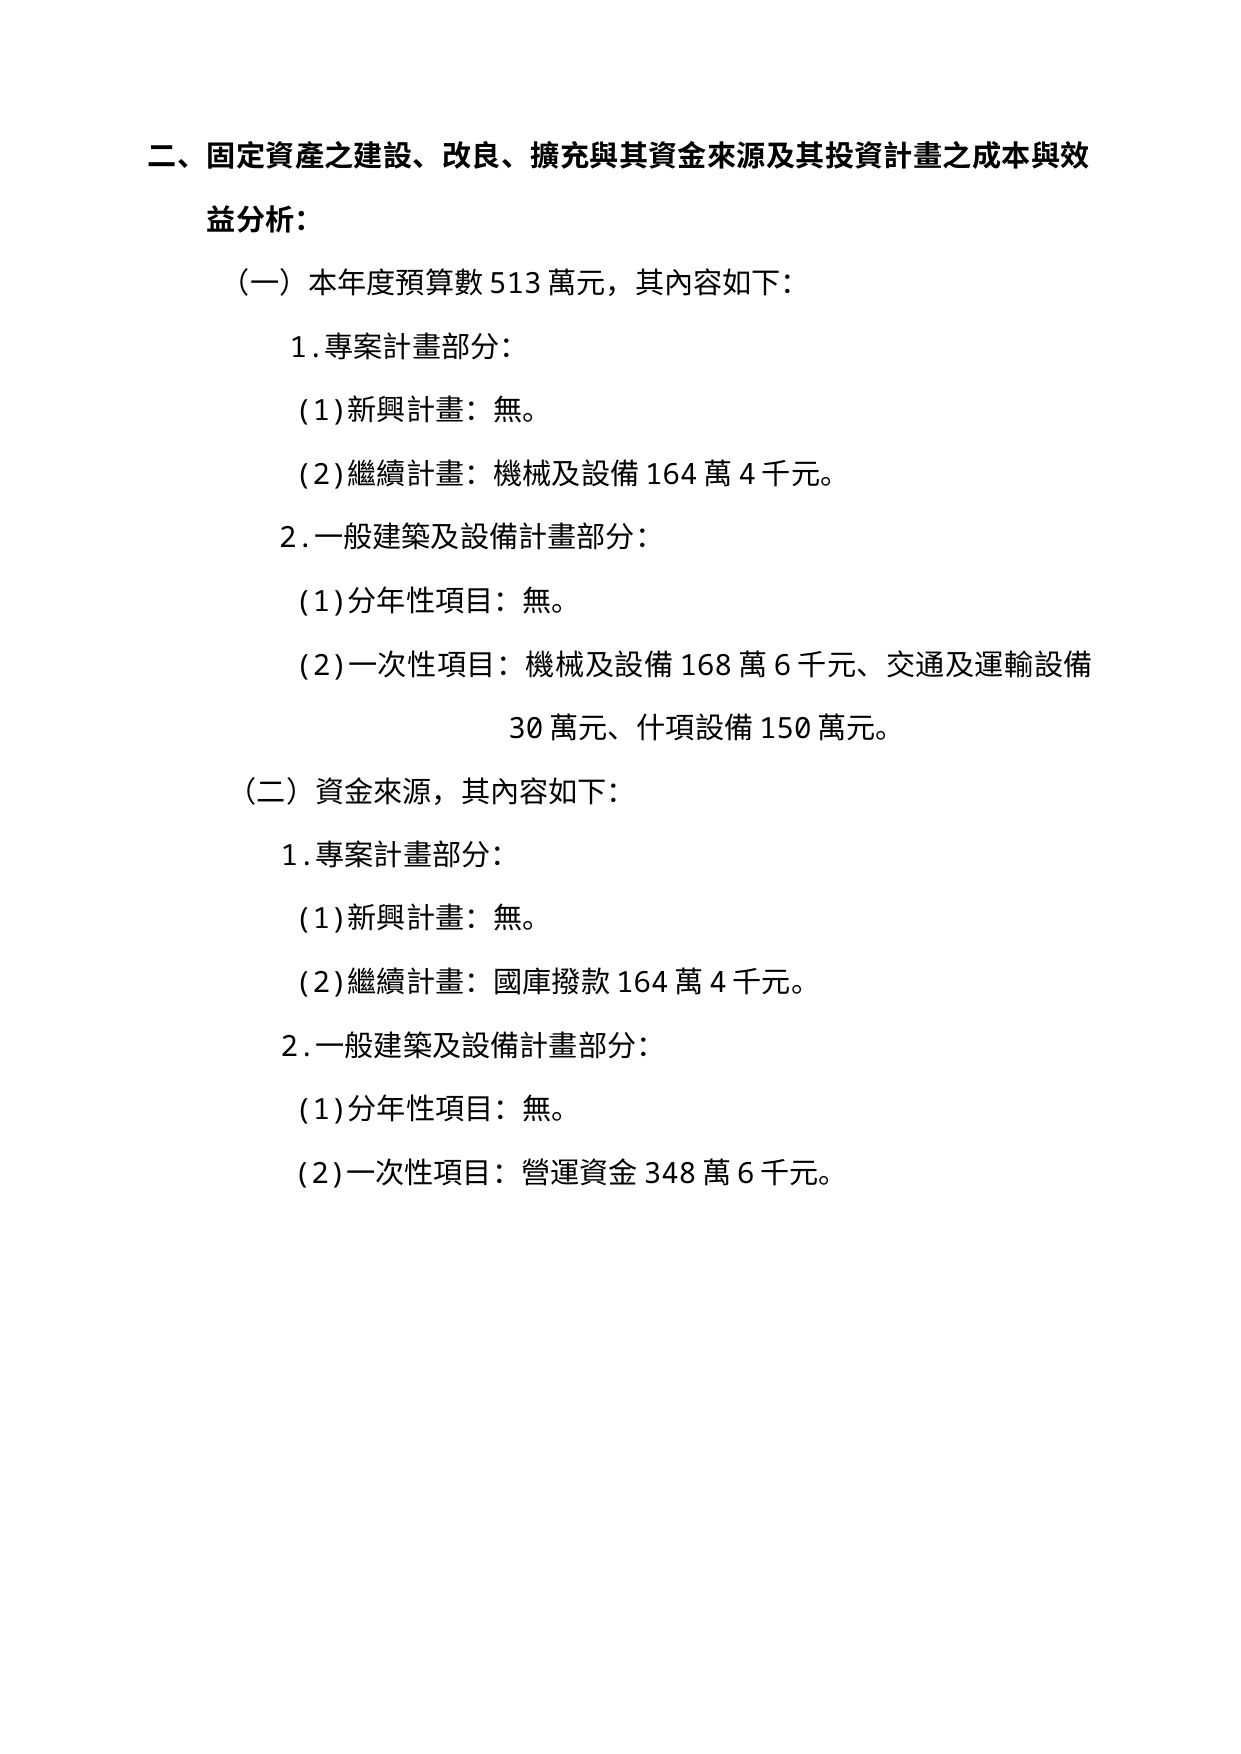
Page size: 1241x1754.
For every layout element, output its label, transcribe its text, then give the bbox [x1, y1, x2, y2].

text (2)一次性項目：機械及設備168萬6千元、交通及運輸設備30萬元、什項設備150萬元。 [295, 641, 1093, 747]
text 2.一般建築及設備計畫部分： [237, 1022, 1093, 1064]
text (2)繼續計畫：機械及設備164萬4千元。 [237, 450, 1093, 493]
text 二、固定資產之建設、改良、擴充與其資金來源及其投資計畫之成本與效益分析： [148, 133, 1093, 239]
text (2)一次性項目：營運資金348萬6千元。 [148, 1149, 1093, 1192]
text （二）資金來源，其內容如下： [195, 768, 1093, 810]
text (1)新興計畫：無。 [237, 387, 1093, 429]
text (1)分年性項目：無。 [237, 1086, 1093, 1128]
text 2.一般建築及設備計畫部分： [148, 514, 1093, 556]
text 1.專案計畫部分： [237, 323, 1093, 366]
text 1.專案計畫部分： [237, 832, 1093, 874]
text (2)繼續計畫：國庫撥款164萬4千元。 [237, 959, 1093, 1001]
text (1)分年性項目：無。 [237, 577, 1093, 620]
text (1)新興計畫：無。 [237, 895, 1093, 937]
text （一）本年度預算數513萬元，其內容如下： [148, 260, 1093, 302]
